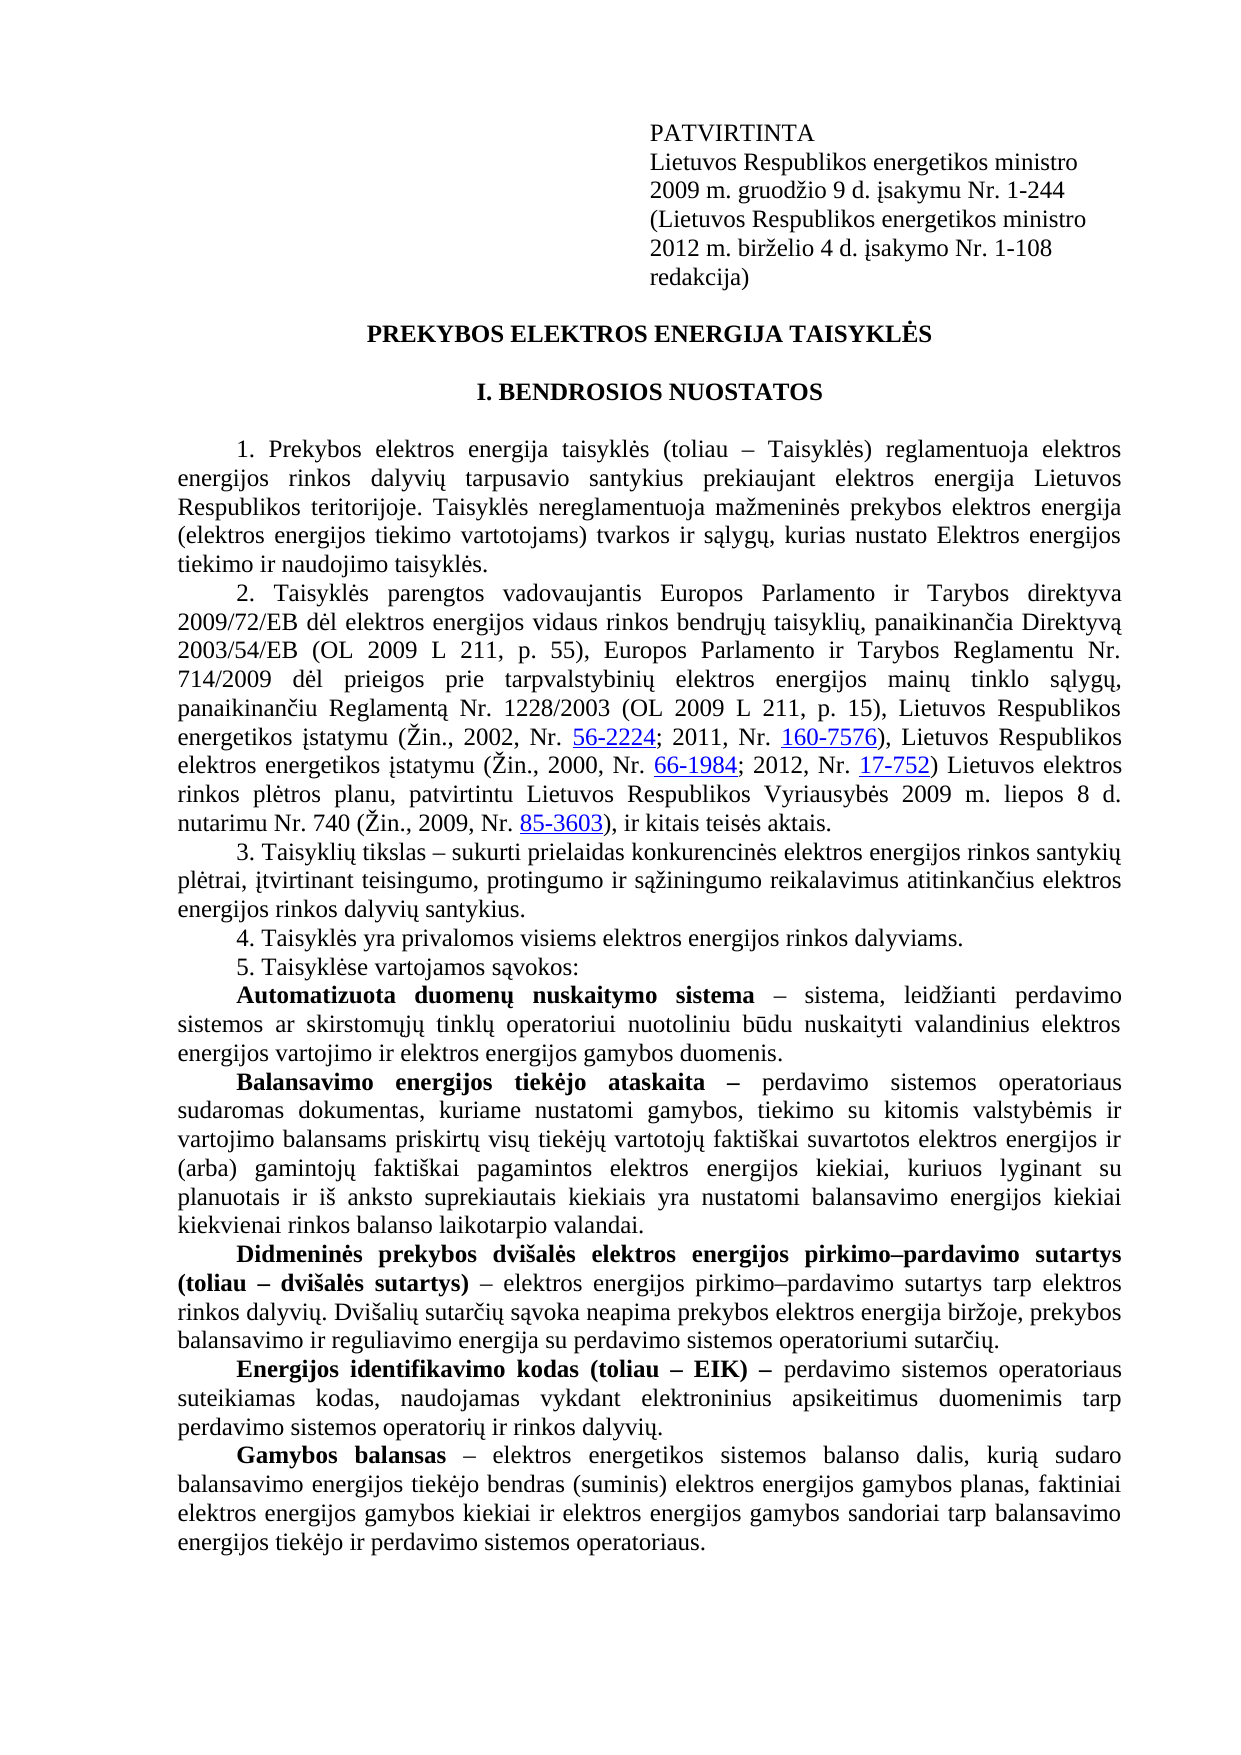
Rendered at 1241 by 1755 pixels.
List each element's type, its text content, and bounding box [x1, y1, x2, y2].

text Balansavimo energijos tiekėjo ataskaita – perdavimo sistemos operatoriaus sudaromas dokumentas, kuriame nustatomi gamybos, tiekimo su kitomis valstybėmis ir vartojimo balansams priskirtų visų tiekėjų vartotojų faktiškai suvartotos elektros energijos ir (arba) gamintojų faktiškai pagamintos elektros energijos kiekiai, kuriuos lyginant su planuotais ir iš anksto suprekiautais kiekiais yra nustatomi balansavimo energijos kiekiai kiekvienai rinkos balanso laikotarpio valandai. [177, 1067, 1122, 1239]
text 5. Taisyklėse vartojamos sąvokos: [177, 952, 1122, 981]
text Lietuvos Respublikos energetikos ministro [649, 147, 1122, 176]
text (Lietuvos Respublikos energetikos ministro [649, 204, 1122, 233]
text Energijos identifikavimo kodas (toliau – EIK) – perdavimo sistemos operatoriaus suteikiamas kodas, naudojamas vykdant elektroninius apsikeitimus duomenimis tarp perdavimo sistemos operatorių ir rinkos dalyvių. [177, 1354, 1122, 1441]
text I. BENDROSIOS NUOSTATOS [177, 377, 1122, 406]
text 1. Prekybos elektros energija taisyklės (toliau – Taisyklės) reglamentuoja elektros energijos rinkos dalyvių tarpusavio santykius prekiaujant elektros energija Lietuvos Respublikos teritorijoje. Taisyklės nereglamentuoja mažmeninės prekybos elektros energija (elektros energijos tiekimo vartotojams) tvarkos ir sąlygų, kurias nustato Elektros energijos tiekimo ir naudojimo taisyklės. [177, 434, 1122, 578]
text PREKYBOS ELEKTROS ENERGIJA TAISYKLĖS [177, 319, 1122, 348]
text 2009 m. gruodžio 9 d. įsakymu Nr. 1-244 [649, 176, 1122, 204]
text 2. Taisyklės parengtos vadovaujantis Europos Parlamento ir Tarybos direktyva 2009/72/EB dėl elektros energijos vidaus rinkos bendrųjų taisyklių, panaikinančia Direktyvą 2003/54/EB (OL 2009 L 211, p. 55), Europos Parlamento ir Tarybos Reglamentu Nr. 714/2009 dėl prieigos prie tarpvalstybinių elektros energijos mainų tinklo sąlygų, panaikinančiu Reglamentą Nr. 1228/2003 (OL 2009 L 211, p. 15), Lietuvos Respublikos energetikos įstatymu (Žin., 2002, Nr. 56-2224; 2011, Nr. 160-7576), Lietuvos Respublikos elektros energetikos įstatymu (Žin., 2000, Nr. 66-1984; 2012, Nr. 17-752) Lietuvos elektros rinkos plėtros planu, patvirtintu Lietuvos Respublikos Vyriausybės 2009 m. liepos 8 d. nutarimu Nr. 740 (Žin., 2009, Nr. 85-3603), ir kitais teisės aktais. [177, 578, 1122, 837]
text Automatizuota duomenų nuskaitymo sistema – sistema, leidžianti perdavimo sistemos ar skirstomųjų tinklų operatoriui nuotoliniu būdu nuskaityti valandinius elektros energijos vartojimo ir elektros energijos gamybos duomenis. [177, 981, 1122, 1067]
text Didmeninės prekybos dvišalės elektros energijos pirkimo–pardavimo sutartys (toliau – dvišalės sutartys) – elektros energijos pirkimo–pardavimo sutartys tarp elektros rinkos dalyvių. Dvišalių sutarčių sąvoka neapima prekybos elektros energija biržoje, prekybos balansavimo ir reguliavimo energija su perdavimo sistemos operatoriumi sutarčių. [177, 1239, 1122, 1354]
text 4. Taisyklės yra privalomos visiems elektros energijos rinkos dalyviams. [177, 923, 1122, 952]
text Gamybos balansas – elektros energetikos sistemos balanso dalis, kurią sudaro balansavimo energijos tiekėjo bendras (suminis) elektros energijos gamybos planas, faktiniai elektros energijos gamybos kiekiai ir elektros energijos gamybos sandoriai tarp balansavimo energijos tiekėjo ir perdavimo sistemos operatoriaus. [177, 1441, 1122, 1556]
text 2012 m. birželio 4 d. įsakymo Nr. 1-108 redakcija) [649, 233, 1122, 291]
text PATVIRTINTA [649, 118, 1122, 147]
text 3. Taisyklių tikslas – sukurti prielaidas konkurencinės elektros energijos rinkos santykių plėtrai, įtvirtinant teisingumo, protingumo ir sąžiningumo reikalavimus atitinkančius elektros energijos rinkos dalyvių santykius. [177, 837, 1122, 923]
